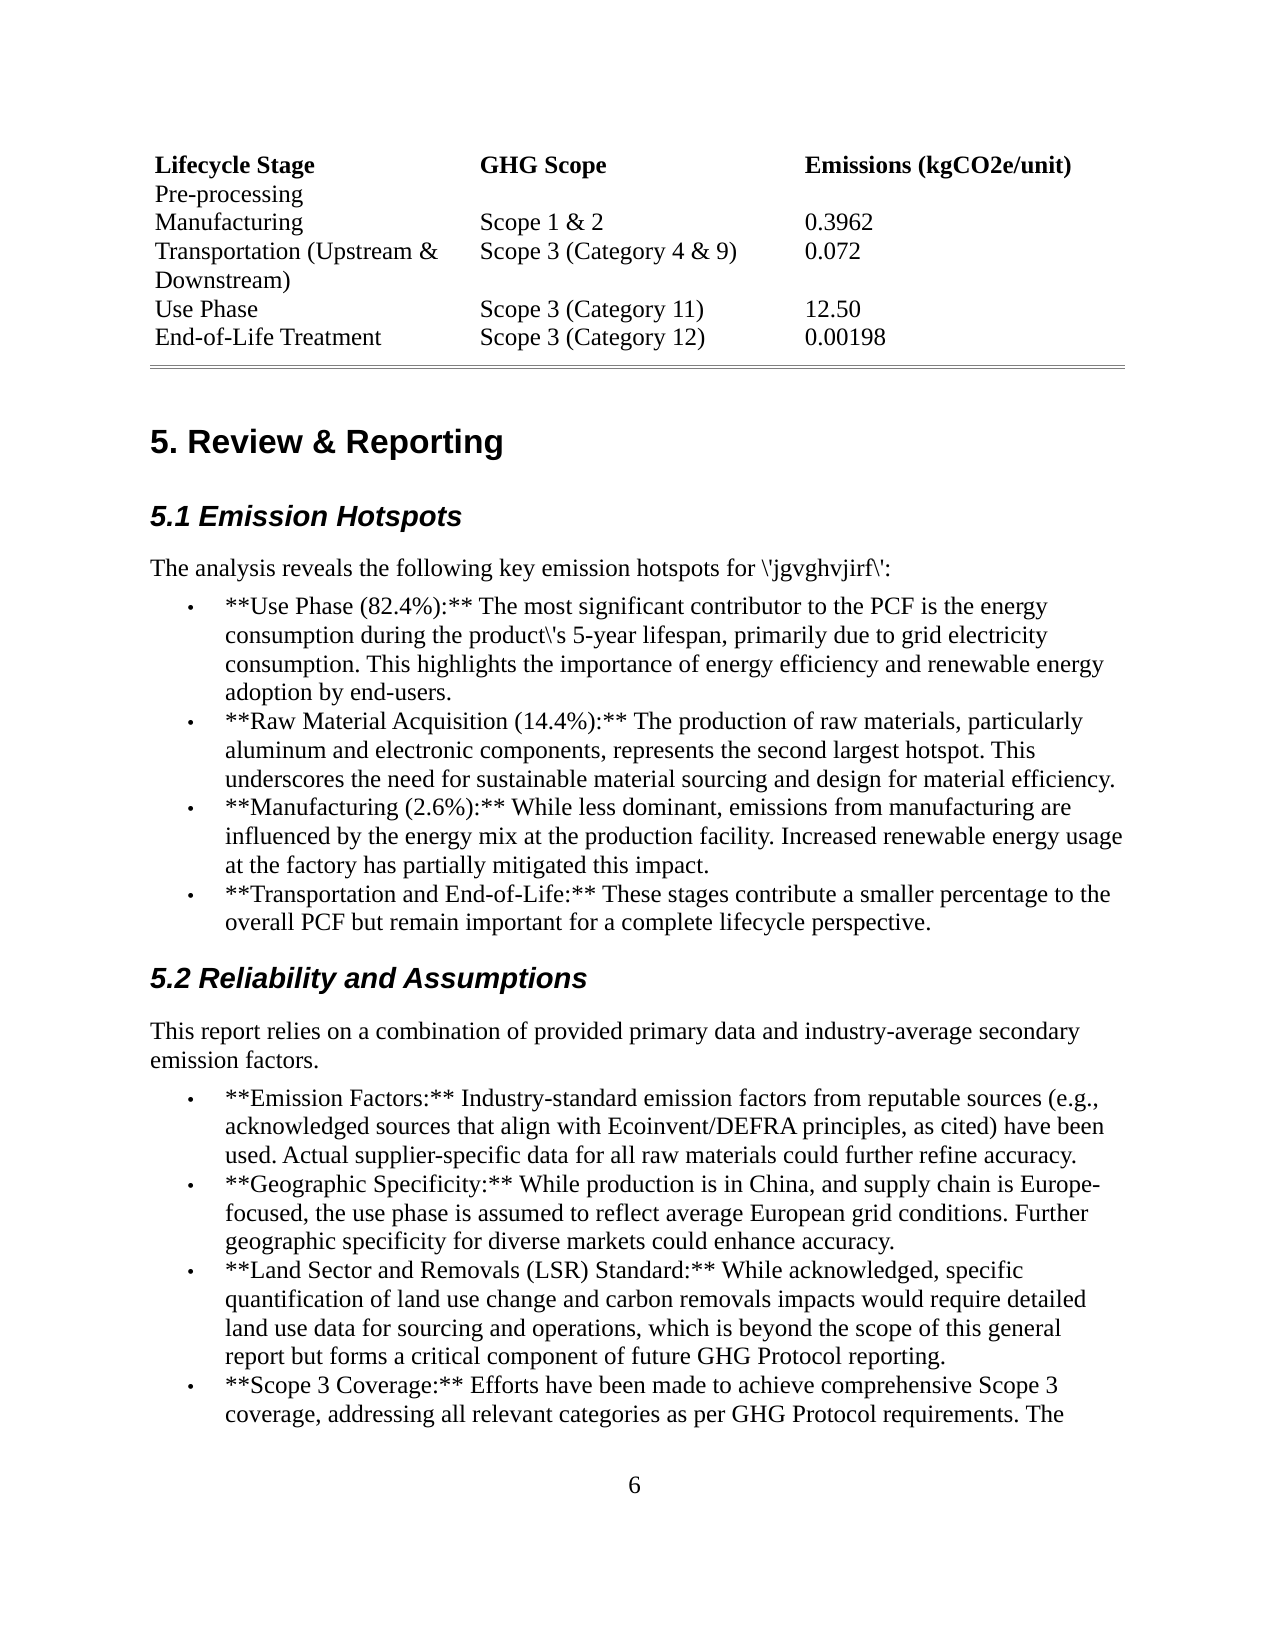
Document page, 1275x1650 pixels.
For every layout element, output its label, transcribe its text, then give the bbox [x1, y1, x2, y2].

table_cell [800, 179, 1125, 207]
subtitle 5.1 Emission Hotspots [150, 498, 1125, 532]
table_cell Scope 1 & 2 [475, 208, 800, 236]
list **Emission Factors:** Industry-standard emission factors from reputable sources (e.g., acknowledged sources that align with Ecoinvent/DEFRA principles, as cited) have been used. Actual supplier-specific data for all raw materials could further refine accuracy. [187, 1083, 1125, 1169]
table_cell 0.00198 [800, 323, 1125, 351]
list **Geographic Specificity:** While production is in China, and supply chain is Europe-focused, the use phase is assumed to reflect average European grid conditions. Further geographic specificity for diverse markets could enhance accuracy. [187, 1169, 1125, 1255]
table_cell Scope 3 (Category 11) [475, 294, 800, 322]
subtitle 5. Review & Reporting [150, 422, 1125, 461]
table_cell Transportation (Upstream & Downstream) [150, 236, 475, 294]
table_cell 0.072 [800, 236, 1125, 294]
table_header Emissions (kgCO2e/unit) [800, 150, 1125, 179]
table_cell 0.3962 [800, 208, 1125, 236]
table_header Lifecycle Stage [150, 150, 475, 179]
list **Manufacturing (2.6%):** While less dominant, emissions from manufacturing are influenced by the energy mix at the production facility. Increased renewable energy usage at the factory has partially mitigated this impact. [187, 792, 1125, 879]
list **Transportation and End-of-Life:** These stages contribute a smaller percentage to the overall PCF but remain important for a complete lifecycle perspective. [187, 879, 1125, 936]
text The analysis reveals the following key emission hotspots for \'jgvghvjirf\': [150, 553, 1125, 582]
list **Land Sector and Removals (LSR) Standard:** While acknowledged, specific quantification of land use change and carbon removals impacts would require detailed land use data for sourcing and operations, which is beyond the scope of this general report but forms a critical component of future GHG Protocol reporting. [187, 1255, 1125, 1370]
subtitle 5.2 Reliability and Assumptions [150, 961, 1125, 995]
text This report relies on a combination of provided primary data and industry-average secondary emission factors. [150, 1016, 1125, 1074]
table_cell End-of-Life Treatment [150, 323, 475, 351]
list **Scope 3 Coverage:** Efforts have been made to achieve comprehensive Scope 3 coverage, addressing all relevant categories as per GHG Protocol requirements. The [187, 1370, 1125, 1428]
table_cell Manufacturing [150, 208, 475, 236]
list **Use Phase (82.4%):** The most significant contributor to the PCF is the energy consumption during the product\'s 5-year lifespan, primarily due to grid electricity consumption. This highlights the importance of energy efficiency and renewable energy adoption by end-users. [187, 591, 1125, 706]
table_cell Scope 3 (Category 4 & 9) [475, 236, 800, 294]
list **Raw Material Acquisition (14.4%):** The production of raw materials, particularly aluminum and electronic components, represents the second largest hotspot. This underscores the need for sustainable material sourcing and design for material efficiency. [187, 706, 1125, 792]
table_cell Pre-processing [150, 179, 475, 207]
table_cell [475, 179, 800, 207]
table_cell 12.50 [800, 294, 1125, 322]
table_cell Use Phase [150, 294, 475, 322]
table_cell Scope 3 (Category 12) [475, 323, 800, 351]
table_header GHG Scope [475, 150, 800, 179]
